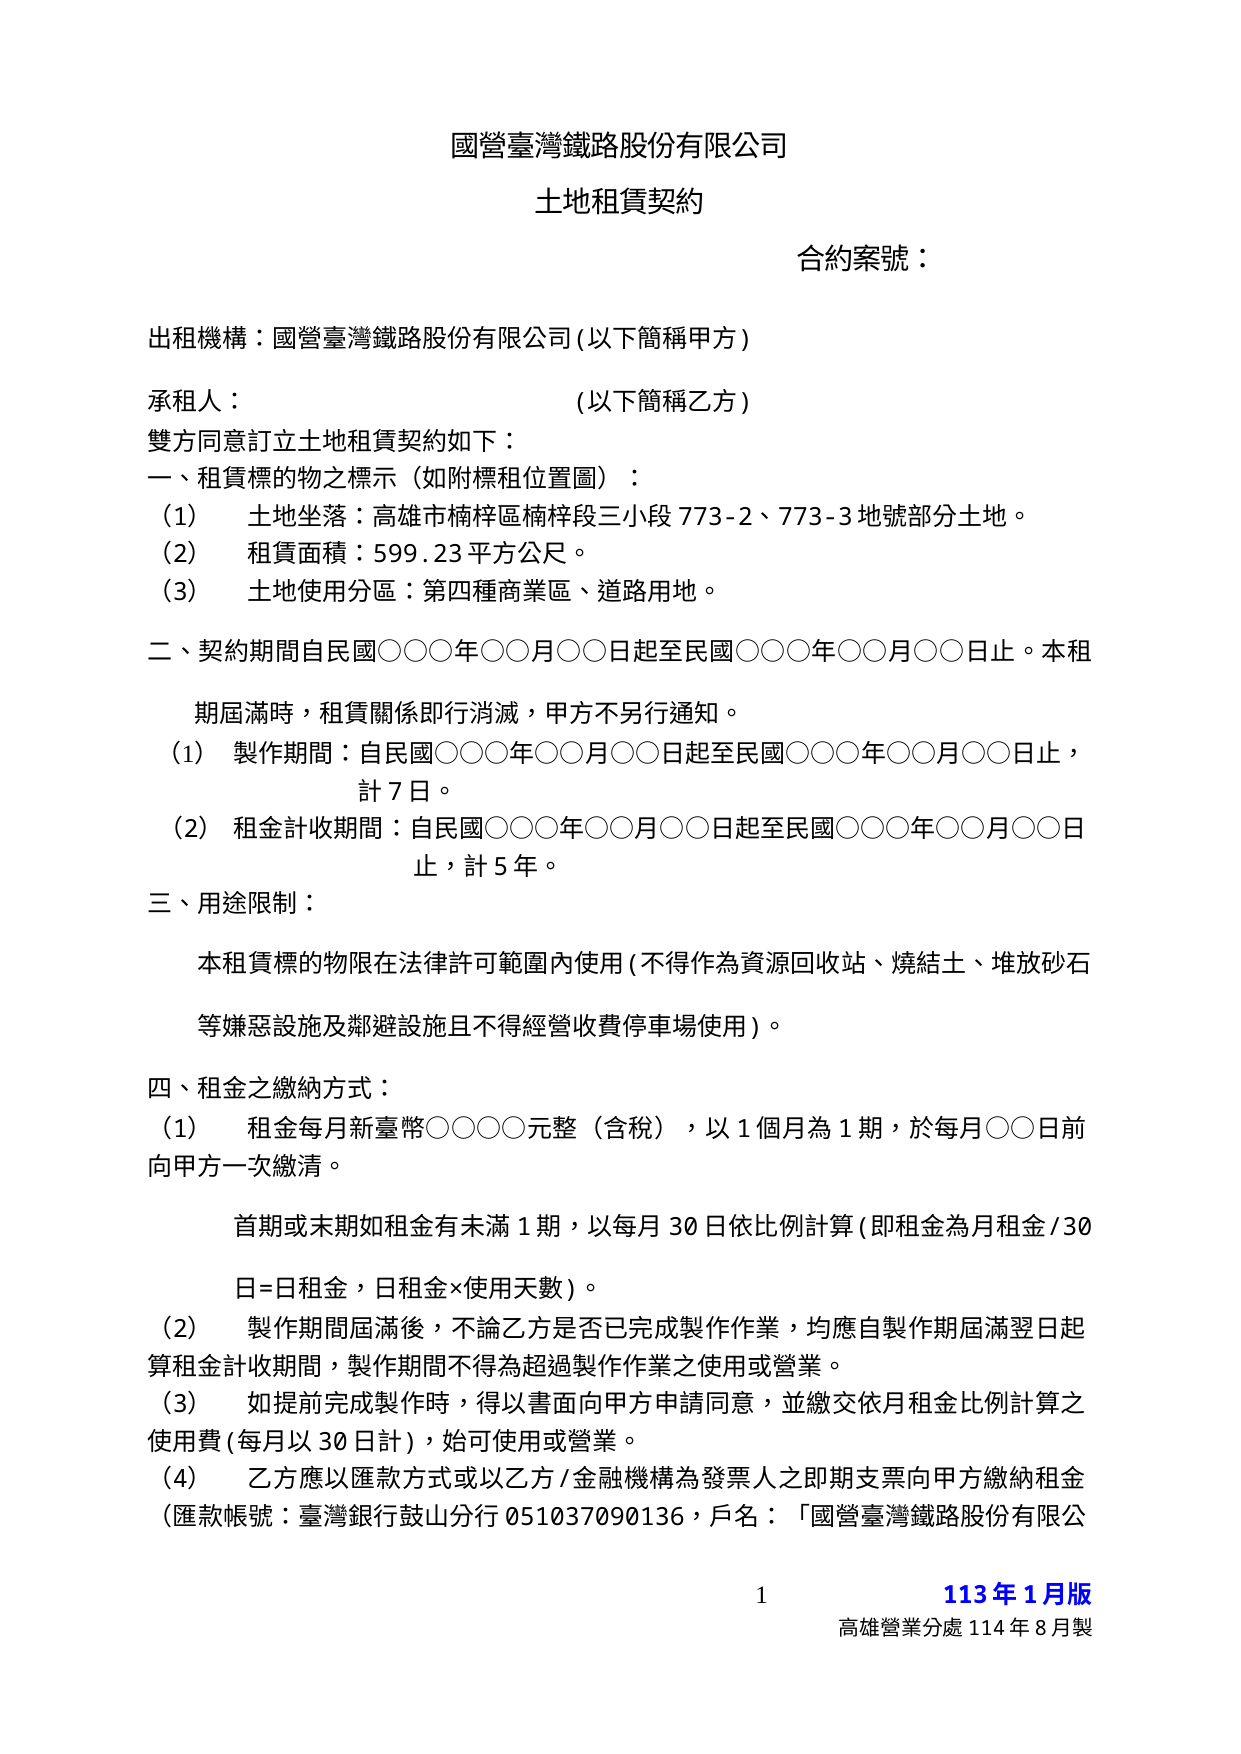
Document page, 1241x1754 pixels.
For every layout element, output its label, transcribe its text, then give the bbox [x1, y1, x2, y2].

list 土地使用分區：第四種商業區、道路用地。 [148, 570, 1087, 608]
text 國營臺灣鐵路股份有限公司 [147, 127, 1092, 164]
text 雙方同意訂立土地租賃契約如下： [148, 420, 1087, 458]
list 製作期間屆滿後，不論乙方是否已完成製作作業，均應自製作期屆滿翌日起算租金計收期間，製作期間不得為超過製作作業之使用或營業。 [148, 1308, 1087, 1383]
list 製作期間：自民國○○○年○○月○○日起至民國○○○年○○月○○日止，計7日。 [157, 733, 1087, 808]
text 首期或末期如租金有未滿1期，以每月30日依比例計算(即租金為月租金/30日=日租金，日租金×使用天數)。 [233, 1183, 1092, 1308]
text 本租賃標的物限在法律許可範圍內使用(不得作為資源回收站、燒結土、堆放砂石等嫌惡設施及鄰避設施且不得經營收費停車場使用)。 [198, 920, 1092, 1045]
list 租金每月新臺幣○○○○元整（含稅），以1個月為1期，於每月○○日前向甲方一次繳清。 [148, 1108, 1087, 1183]
text 三、用途限制： [148, 883, 1092, 920]
list 如提前完成製作時，得以書面向甲方申請同意，並繳交依月租金比例計算之使用費(每月以30日計)，始可使用或營業。 [148, 1383, 1087, 1458]
list 租賃面積：599.23平方公尺。 [148, 533, 1087, 570]
text 承租人： (以下簡稱乙方) [148, 358, 1092, 420]
text 二、契約期間自民國○○○年○○月○○日起至民國○○○年○○月○○日止。本租期屆滿時，租賃關係即行消滅，甲方不另行通知。 [148, 608, 1092, 733]
list 土地坐落：高雄市楠梓區楠梓段三小段773-2、773-3地號部分土地。 [148, 495, 1087, 533]
list 乙方應以匯款方式或以乙方/金融機構為發票人之即期支票向甲方繳納租金（匯款帳號：臺灣銀行鼓山分行051037090136，戶名：「國營臺灣鐵路股份有限公 [148, 1458, 1087, 1533]
list 租金計收期間：自民國○○○年○○月○○日起至民國○○○年○○月○○日止，計5年。 [158, 808, 1087, 883]
text 四、租金之繳納方式： [148, 1045, 1092, 1108]
text 合約案號： [147, 239, 1092, 277]
text 土地租賃契約 [147, 183, 1092, 220]
text 出租機構：國營臺灣鐵路股份有限公司(以下簡稱甲方) [148, 295, 1092, 358]
text 一、租賃標的物之標示（如附標租位置圖）： [148, 458, 1087, 495]
